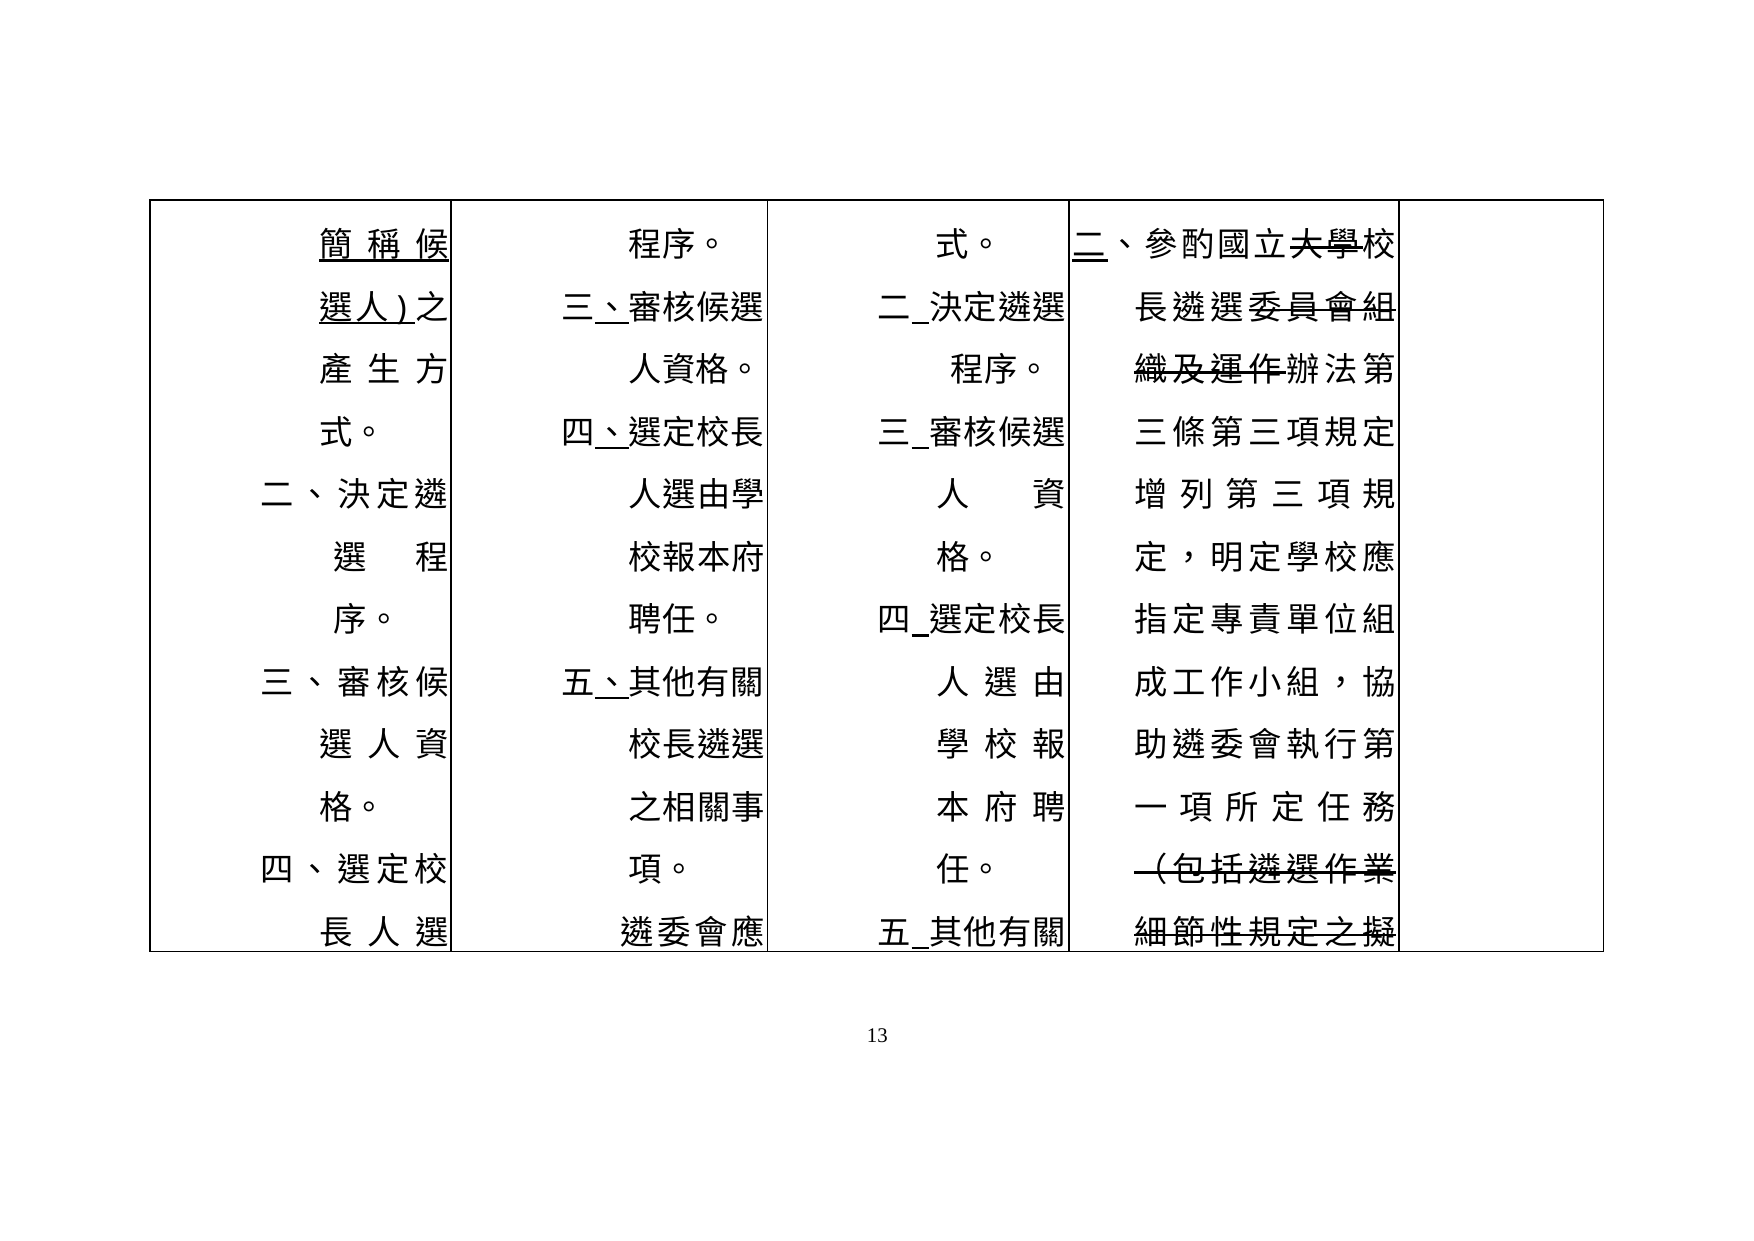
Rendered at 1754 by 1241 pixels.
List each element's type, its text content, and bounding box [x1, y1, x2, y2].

table_cell 簡稱候選人)之產生方式。 二、決定遴選程序。 三、審核候選人資格。 四、選定校長人選 [151, 201, 450, 951]
table_cell 程序。 三、審核候選人資格。 四、選定校長人選由學校報本府聘任。 五、其他有關校長遴選之相關事項。 遴委會應 [452, 201, 767, 951]
table_cell 式。 二 決定遴選程序。 三 審核候選人資格。 四 選定校長人選由學校報本府聘任。 五 其他有關 [768, 201, 1068, 951]
table_cell 二、參酌國立大學校長遴選委員會組織及運作辦法第三條第三項規定增列第三項規定，明定學校應指定專責單位組成工作小組，協助遴委會執行第一項所定任務（包括遴選作業細節性規定之擬 [1070, 201, 1398, 951]
table_cell [1400, 201, 1603, 951]
